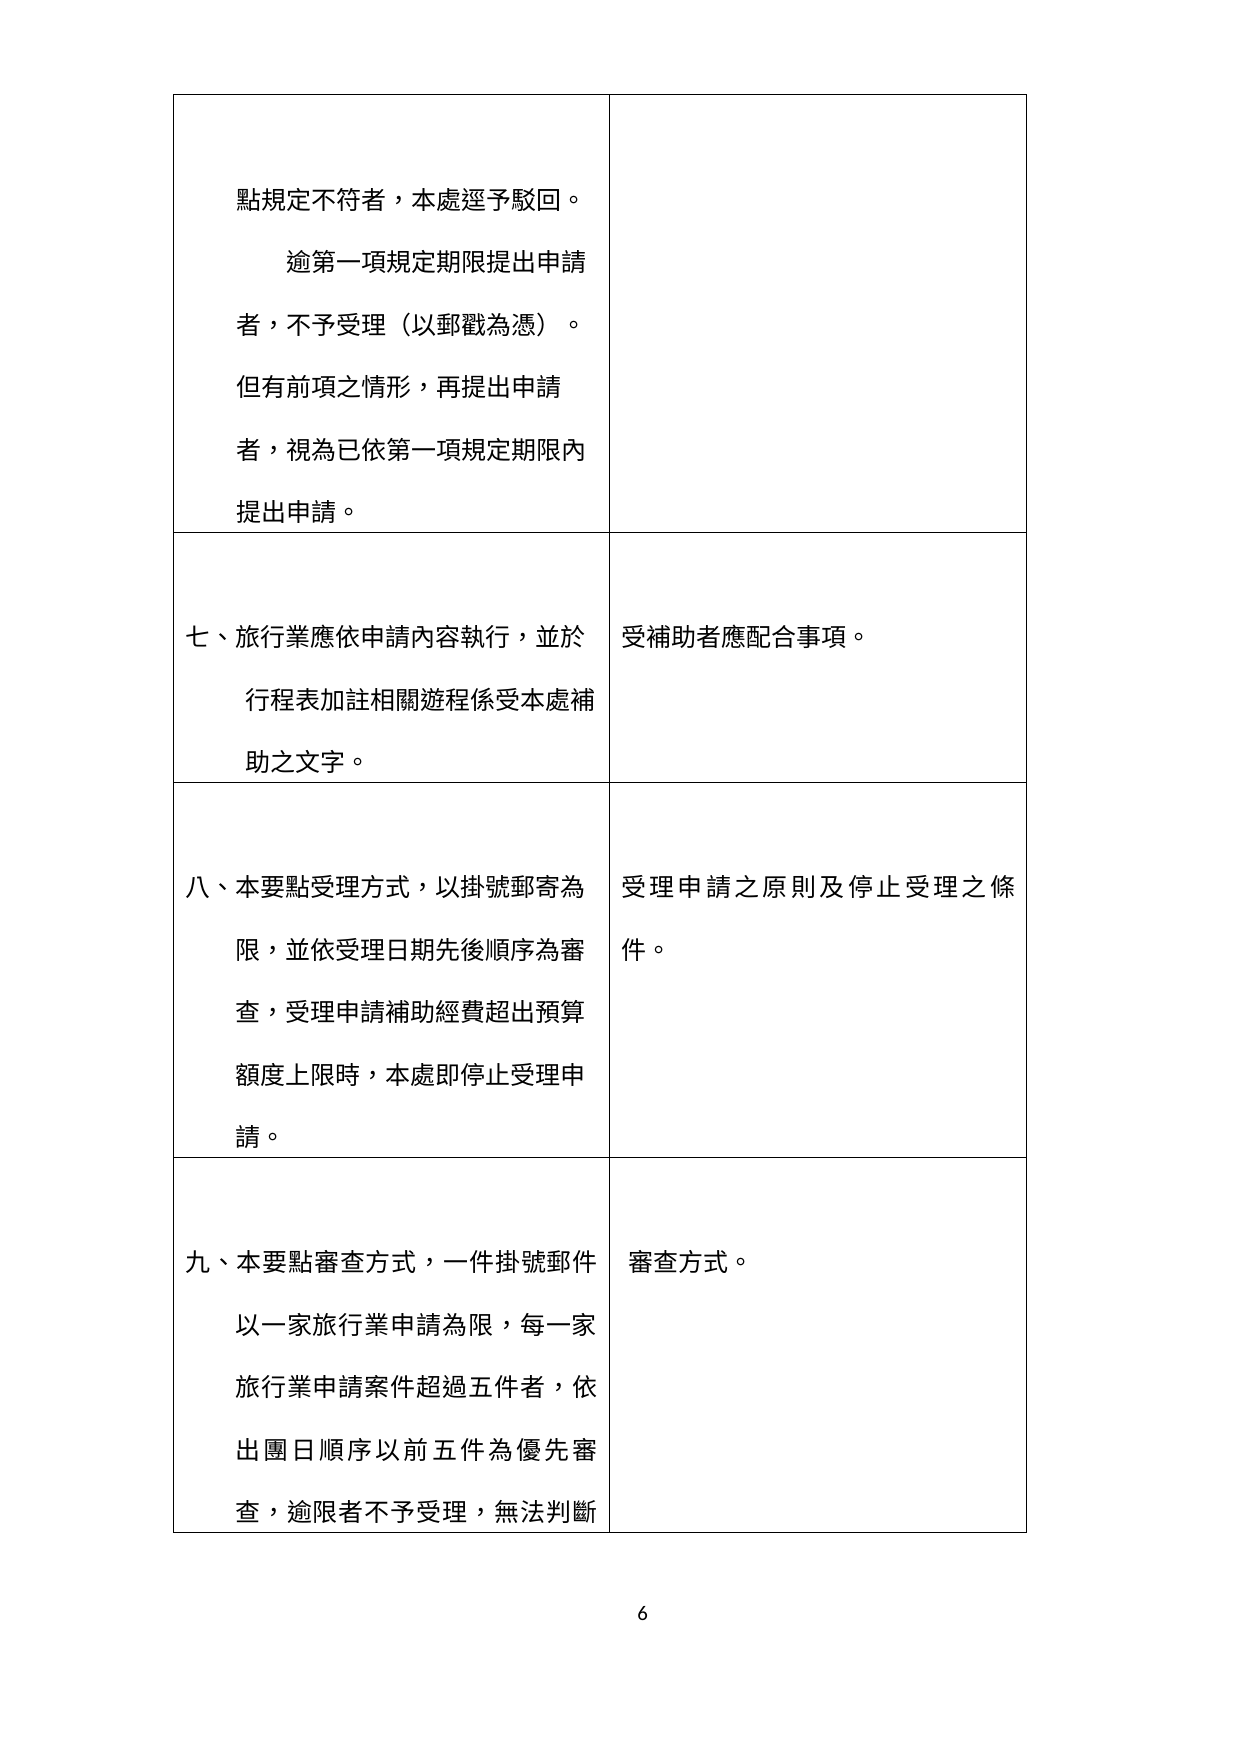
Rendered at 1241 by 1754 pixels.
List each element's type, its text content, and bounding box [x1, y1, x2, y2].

table_cell 點規定不符者，本處逕予駁回。 逾第一項規定期限提出申請者，不予受理（以郵戳為憑）。但有前項之情形，再提出申請者，視為已依第一項規定期限內提出申請。 [174, 95, 609, 532]
table_cell [610, 95, 1026, 532]
table_cell 七、旅行業應依申請內容執行，並於 行程表加註相關遊程係受本處補 助之文字。 [174, 533, 609, 782]
table_cell 八、本要點受理方式，以掛號郵寄為 限，並依受理日期先後順序為審 查，受理申請補助經費超出預算 額度上限時，本處即停止受理申 請。 [174, 783, 609, 1157]
table_cell 審查方式。 [610, 1158, 1026, 1532]
table_cell 受理申請之原則及停止受理之條件。 [610, 783, 1026, 1157]
table_cell 受補助者應配合事項。 [610, 533, 1026, 782]
table_cell 九、本要點審查方式，一件掛號郵件以一家旅行業申請為限，每一家旅行業申請案件超過五件者，依出團日順序以前五件為優先審查，逾限者不予受理，無法判斷 [174, 1158, 609, 1532]
